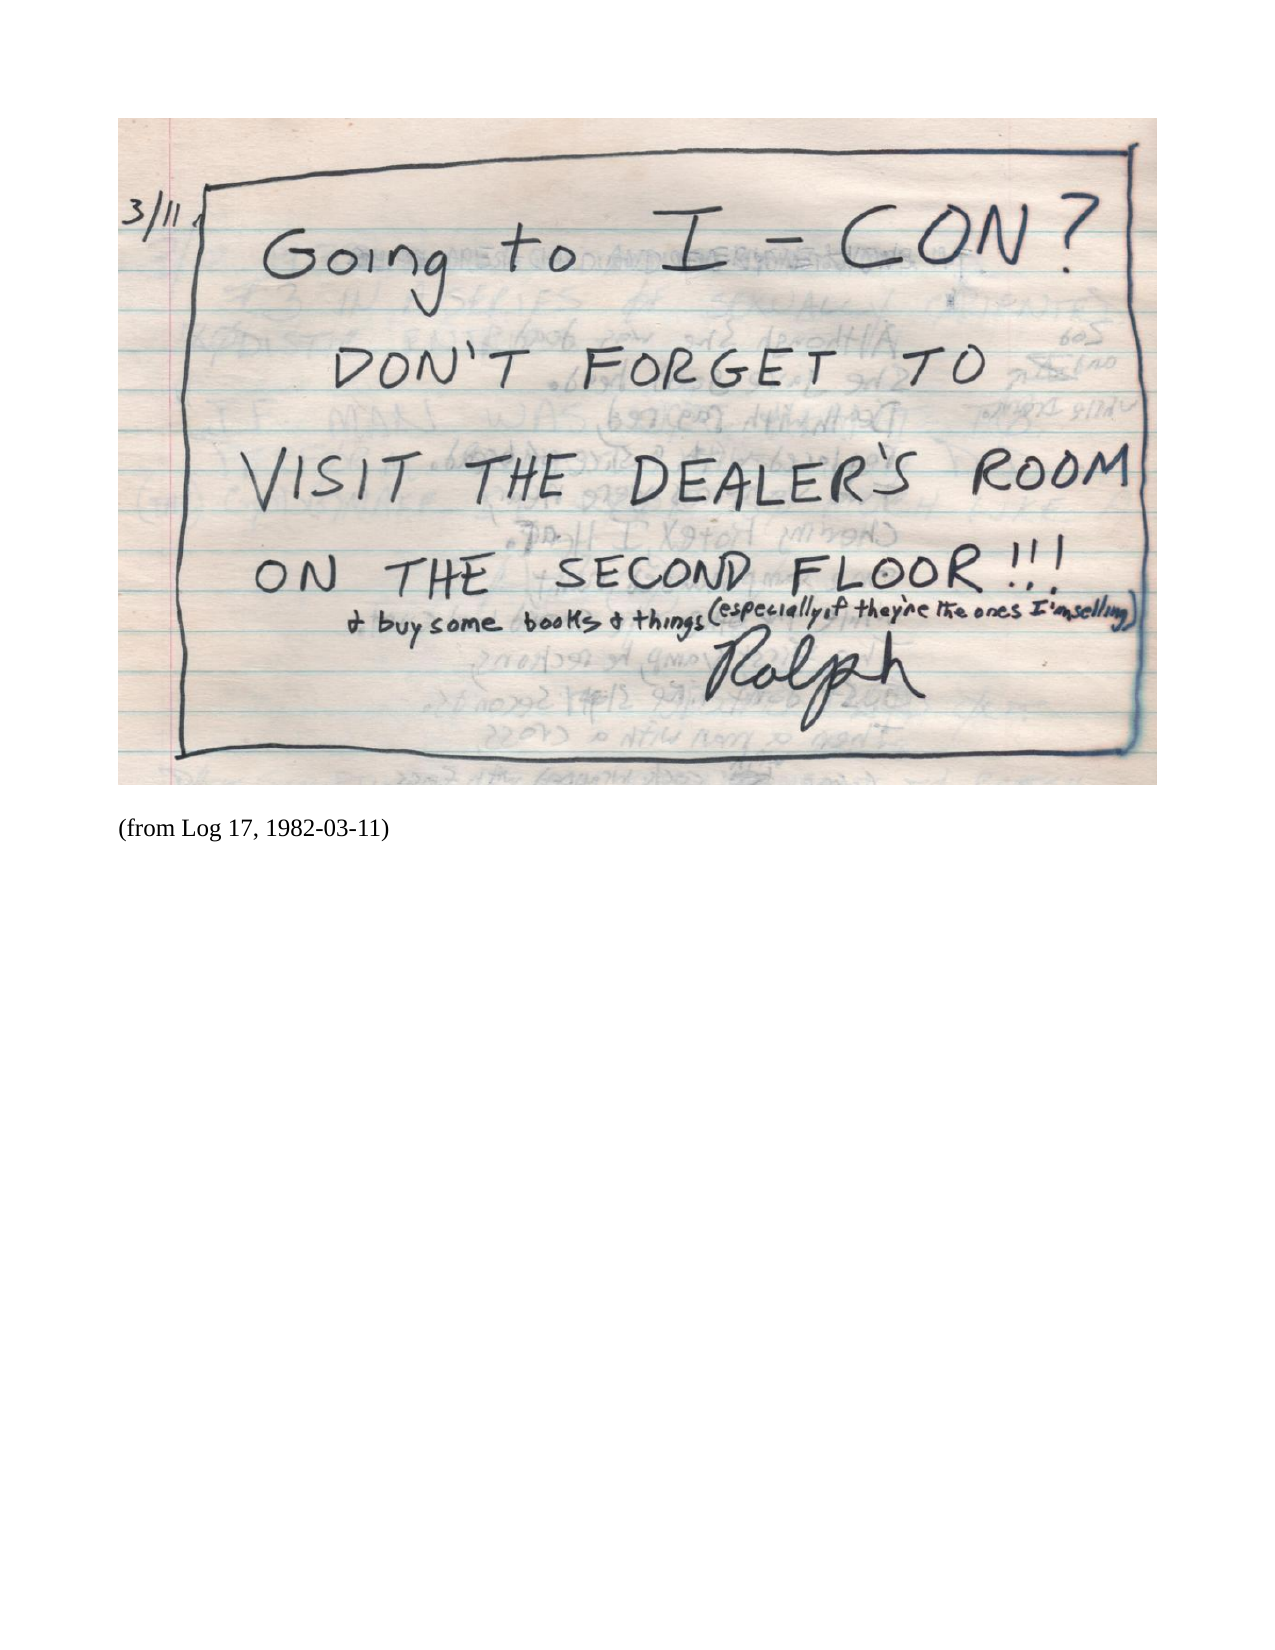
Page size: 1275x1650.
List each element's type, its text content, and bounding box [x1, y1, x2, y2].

text (from Log 17, 1982-03-11) [118, 813, 1157, 842]
picture [118, 118, 1157, 785]
